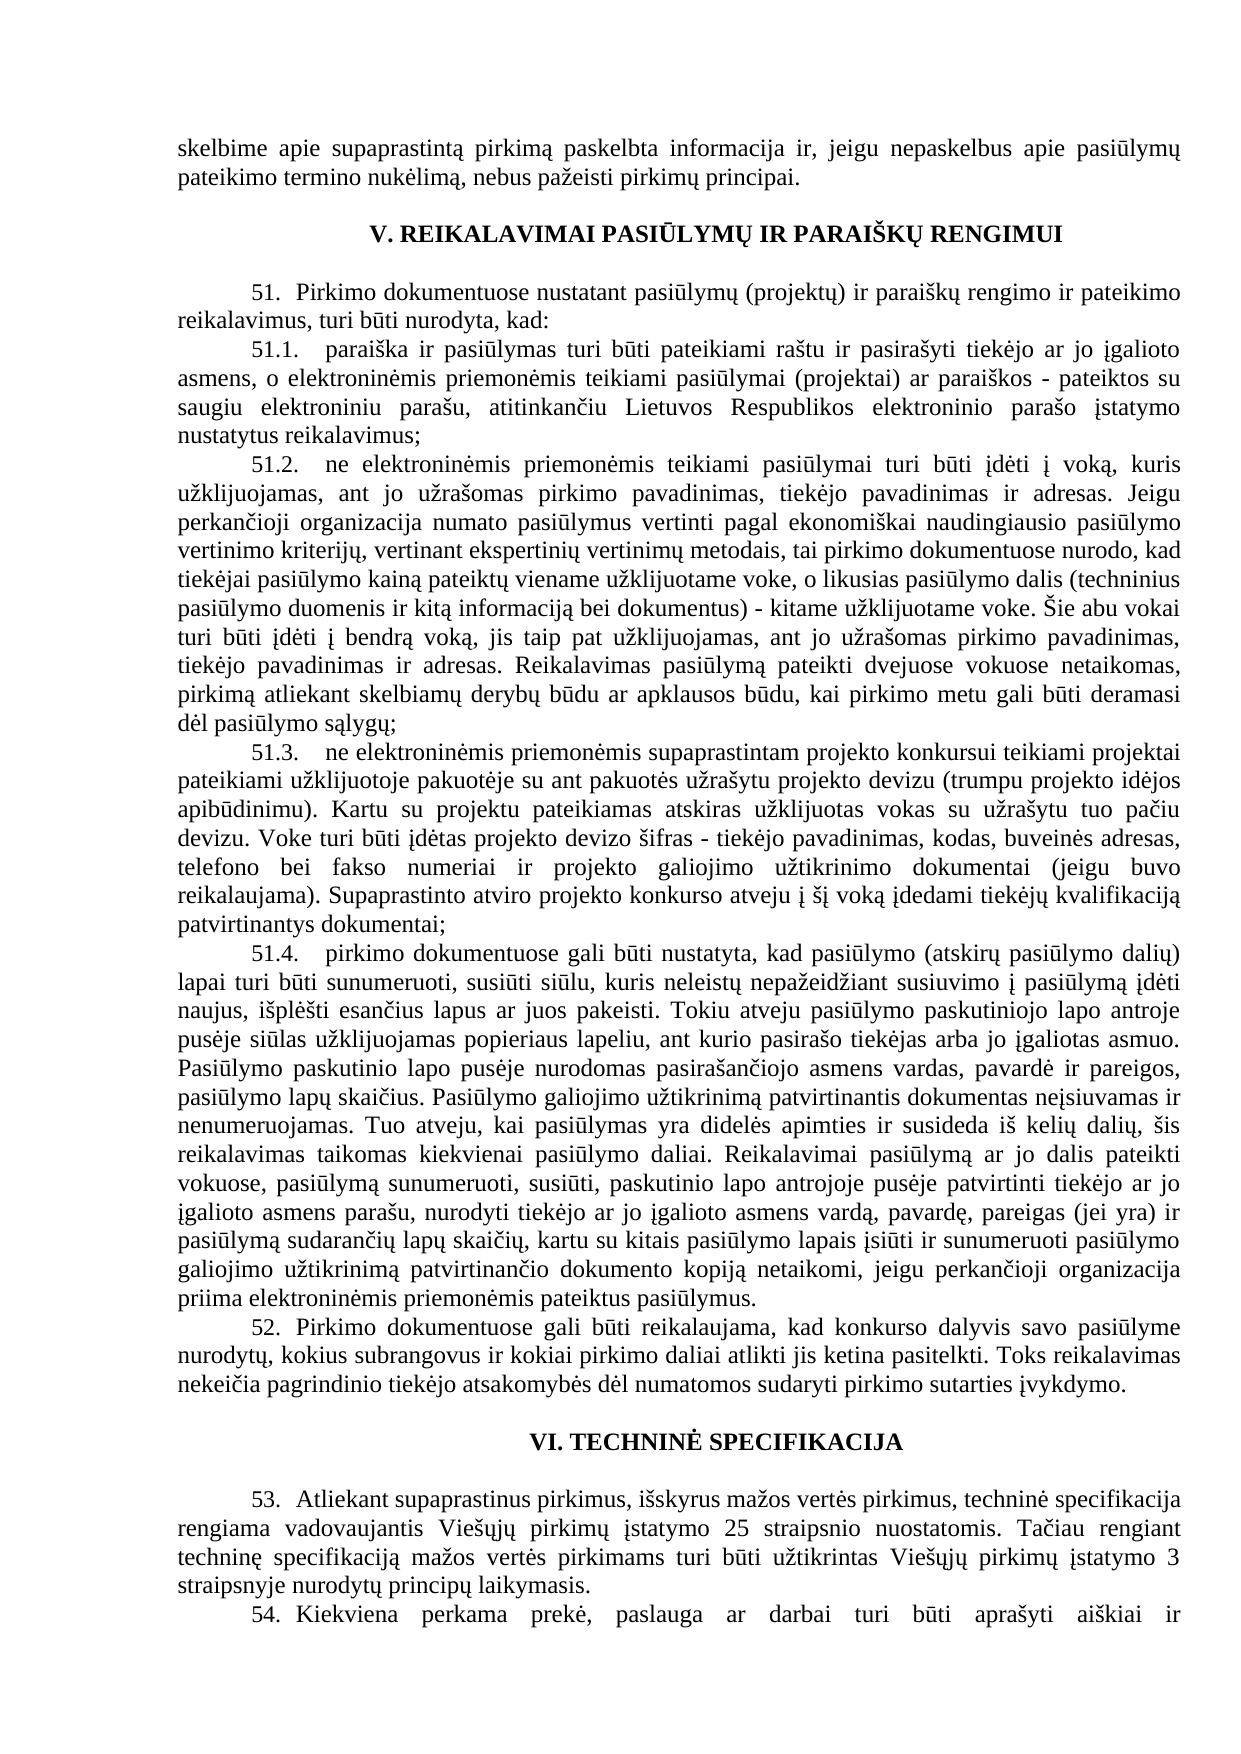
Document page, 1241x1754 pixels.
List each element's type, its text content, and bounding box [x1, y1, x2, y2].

text 52. Pirkimo dokumentuose gali būti reikalaujama, kad konkurso dalyvis savo pasiūlyme nurodytų, kokius subrangovus ir kokiai pirkimo daliai atlikti jis ketina pasitelkti. Toks reikalavimas nekeičia pagrindinio tiekėjo atsakomybės dėl numatomos sudaryti pirkimo sutarties įvykdymo. [177, 1312, 1181, 1398]
text skelbime apie supaprastintą pirkimą paskelbta informacija ir, jeigu nepaskelbus apie pasiūlymų pateikimo termino nukėlimą, nebus pažeisti pirkimų principai. [177, 133, 1181, 190]
text 51. Pirkimo dokumentuose nustatant pasiūlymų (projektų) ir paraiškų rengimo ir pateikimo reikalavimus, turi būti nurodyta, kad: [177, 277, 1181, 334]
text V. REIKALAVIMAI PASIŪLYMŲ IR PARAIŠKŲ RENGIMUI [177, 219, 1181, 248]
text 51.3. ne elektroninėmis priemonėmis supaprastintam projekto konkursui teikiami projektai pateikiami užklijuotoje pakuotėje su ant pakuotės užrašytu projekto devizu (trumpu projekto idėjos apibūdinimu). Kartu su projektu pateikiamas atskiras užklijuotas vokas su užrašytu tuo pačiu devizu. Voke turi būti įdėtas projekto devizo šifras - tiekėjo pavadinimas, kodas, buveinės adresas, telefono bei fakso numeriai ir projekto galiojimo užtikrinimo dokumentai (jeigu buvo reikalaujama). Supaprastinto atviro projekto konkurso atveju į šį voką įdedami tiekėjų kvalifikaciją patvirtinantys dokumentai; [177, 737, 1181, 938]
text 51.4. pirkimo dokumentuose gali būti nustatyta, kad pasiūlymo (atskirų pasiūlymo dalių) lapai turi būti sunumeruoti, susiūti siūlu, kuris neleistų nepažeidžiant susiuvimo į pasiūlymą įdėti naujus, išplėšti esančius lapus ar juos pakeisti. Tokiu atveju pasiūlymo paskutiniojo lapo antroje pusėje siūlas užklijuojamas popieriaus lapeliu, ant kurio pasirašo tiekėjas arba jo įgaliotas asmuo. Pasiūlymo paskutinio lapo pusėje nurodomas pasirašančiojo asmens vardas, pavardė ir pareigos, pasiūlymo lapų skaičius. Pasiūlymo galiojimo užtikrinimą patvirtinantis dokumentas neįsiuvamas ir nenumeruojamas. Tuo atveju, kai pasiūlymas yra didelės apimties ir susideda iš kelių dalių, šis reikalavimas taikomas kiekvienai pasiūlymo daliai. Reikalavimai pasiūlymą ar jo dalis pateikti vokuose, pasiūlymą sunumeruoti, susiūti, paskutinio lapo antrojoje pusėje patvirtinti tiekėjo ar jo įgalioto asmens parašu, nurodyti tiekėjo ar jo įgalioto asmens vardą, pavardę, pareigas (jei yra) ir pasiūlymą sudarančių lapų skaičių, kartu su kitais pasiūlymo lapais įsiūti ir sunumeruoti pasiūlymo galiojimo užtikrinimą patvirtinančio dokumento kopiją netaikomi, jeigu perkančioji organizacija priima elektroninėmis priemonėmis pateiktus pasiūlymus. [177, 938, 1181, 1312]
text VI. TECHNINĖ SPECIFIKACIJA [177, 1427, 1181, 1455]
text 51.2. ne elektroninėmis priemonėmis teikiami pasiūlymai turi būti įdėti į voką, kuris užklijuojamas, ant jo užrašomas pirkimo pavadinimas, tiekėjo pavadinimas ir adresas. Jeigu perkančioji organizacija numato pasiūlymus vertinti pagal ekonomiškai naudingiausio pasiūlymo vertinimo kriterijų, vertinant ekspertinių vertinimų metodais, tai pirkimo dokumentuose nurodo, kad tiekėjai pasiūlymo kainą pateiktų viename užklijuotame voke, o likusias pasiūlymo dalis (techninius pasiūlymo duomenis ir kitą informaciją bei dokumentus) - kitame užklijuotame voke. Šie abu vokai turi būti įdėti į bendrą voką, jis taip pat užklijuojamas, ant jo užrašomas pirkimo pavadinimas, tiekėjo pavadinimas ir adresas. Reikalavimas pasiūlymą pateikti dvejuose vokuose netaikomas, pirkimą atliekant skelbiamų derybų būdu ar apklausos būdu, kai pirkimo metu gali būti deramasi dėl pasiūlymo sąlygų; [177, 449, 1181, 737]
text 53. Atliekant supaprastinus pirkimus, išskyrus mažos vertės pirkimus, techninė specifikacija rengiama vadovaujantis Viešųjų pirkimų įstatymo 25 straipsnio nuostatomis. Tačiau rengiant techninę specifikaciją mažos vertės pirkimams turi būti užtikrintas Viešųjų pirkimų įstatymo 3 straipsnyje nurodytų principų laikymasis. [177, 1484, 1181, 1599]
text 51.1. paraiška ir pasiūlymas turi būti pateikiami raštu ir pasirašyti tiekėjo ar jo įgalioto asmens, o elektroninėmis priemonėmis teikiami pasiūlymai (projektai) ar paraiškos - pateiktos su saugiu elektroniniu parašu, atitinkančiu Lietuvos Respublikos elektroninio parašo įstatymo nustatytus reikalavimus; [177, 334, 1181, 449]
text 54. Kiekviena perkama prekė, paslauga ar darbai turi būti aprašyti aiškiai ir [177, 1599, 1181, 1628]
